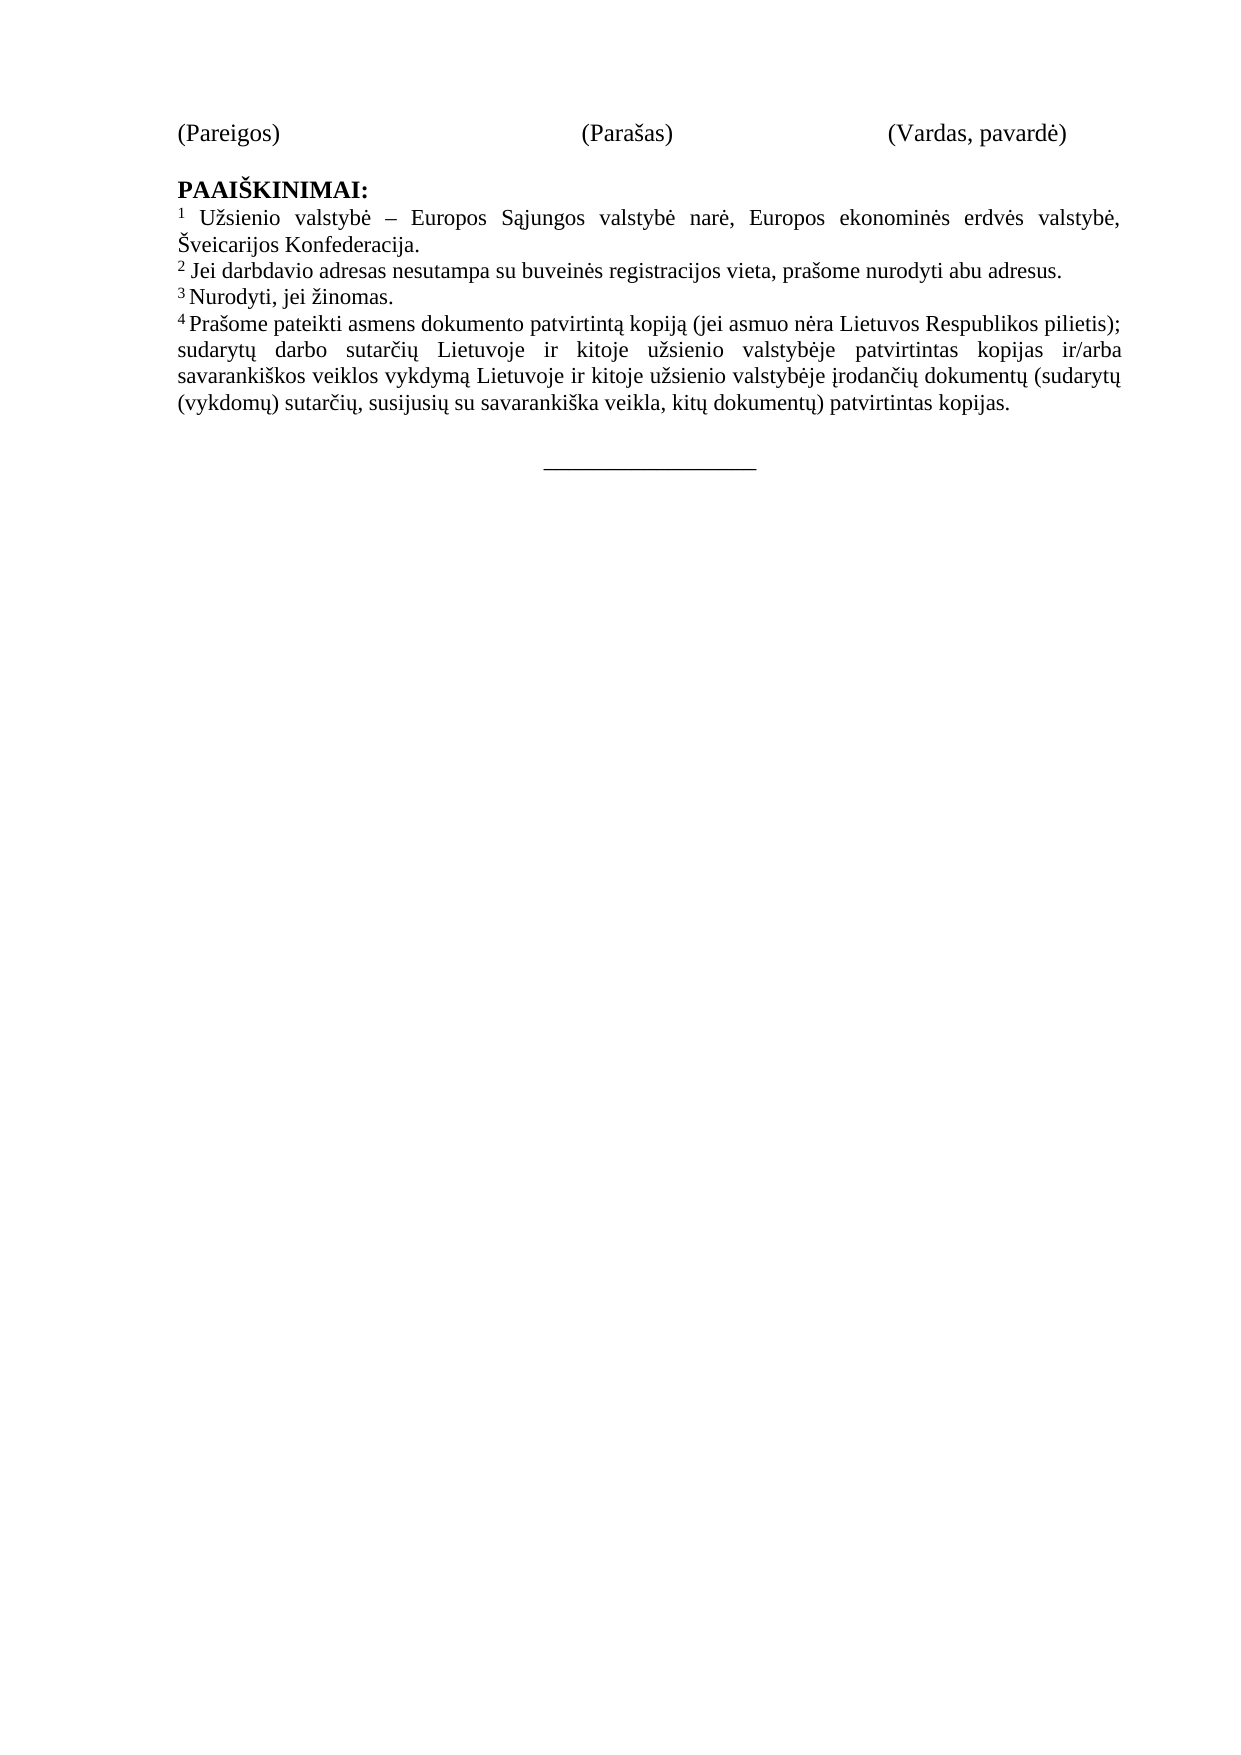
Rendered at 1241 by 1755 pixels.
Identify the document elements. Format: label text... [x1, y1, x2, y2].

text 1 Užsienio valstybė – Europos Sąjungos valstybė narė, Europos ekonominės erdvės valstybė, Šveicarijos Konfederacija. [177, 204, 1122, 257]
text _________________ [177, 444, 1122, 473]
text 3 Nurodyti, jei žinomas. [177, 283, 1122, 310]
text (Pareigos) (Parašas) (Vardas, pavardė) [177, 118, 1122, 147]
text 4 Prašome pateikti asmens dokumento patvirtintą kopiją (jei asmuo nėra Lietuvos Respublikos pilietis); sudarytų darbo sutarčių Lietuvoje ir kitoje užsienio valstybėje patvirtintas kopijas ir/arba savarankiškos veiklos vykdymą Lietuvoje ir kitoje užsienio valstybėje įrodančių dokumentų (sudarytų (vykdomų) sutarčių, susijusių su savarankiška veikla, kitų dokumentų) patvirtintas kopijas. [177, 310, 1122, 415]
text Paaiškinimai: [177, 176, 1122, 204]
text 2 Jei darbdavio adresas nesutampa su buveinės registracijos vieta, prašome nurodyti abu adresus. [177, 257, 1122, 283]
